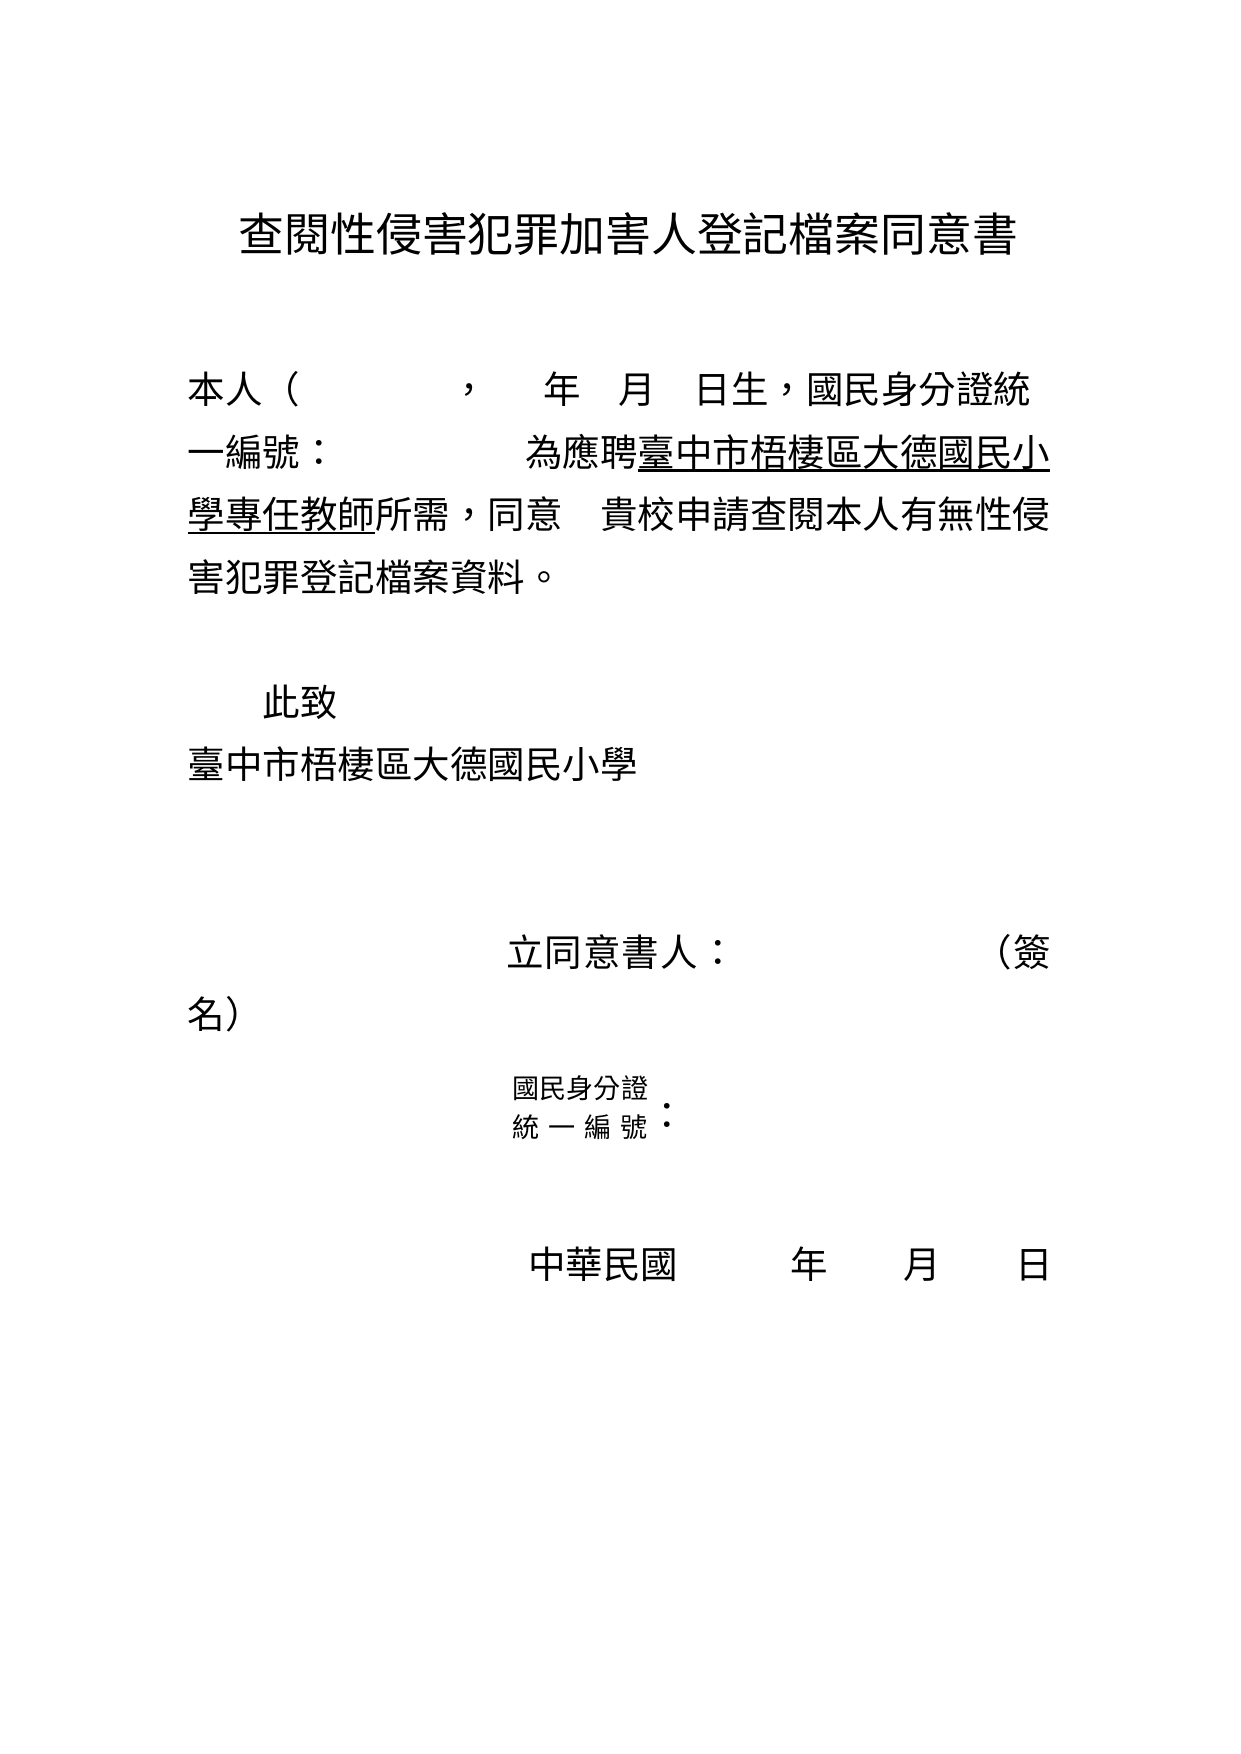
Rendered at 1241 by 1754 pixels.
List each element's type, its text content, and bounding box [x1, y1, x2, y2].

text 國民身分證統一編號： [187, 1033, 1053, 1158]
text 臺中市梧棲區大德國民小學 [187, 721, 1053, 783]
text 立同意書人： （簽名） [187, 908, 1053, 1033]
text 此致 [187, 658, 1053, 721]
text 中華民國 年 月 日 [187, 1221, 1053, 1283]
text 本人（ ， 年 月 日生，國民身分證統一編號： 為應聘臺中市梧棲區大德國民小學專任教師所需，同意 貴校申請查閱本人有無性侵害犯罪登記檔案資料。 [187, 346, 1053, 596]
text 查閱性侵害犯罪加害人登記檔案同意書 [187, 158, 1069, 283]
